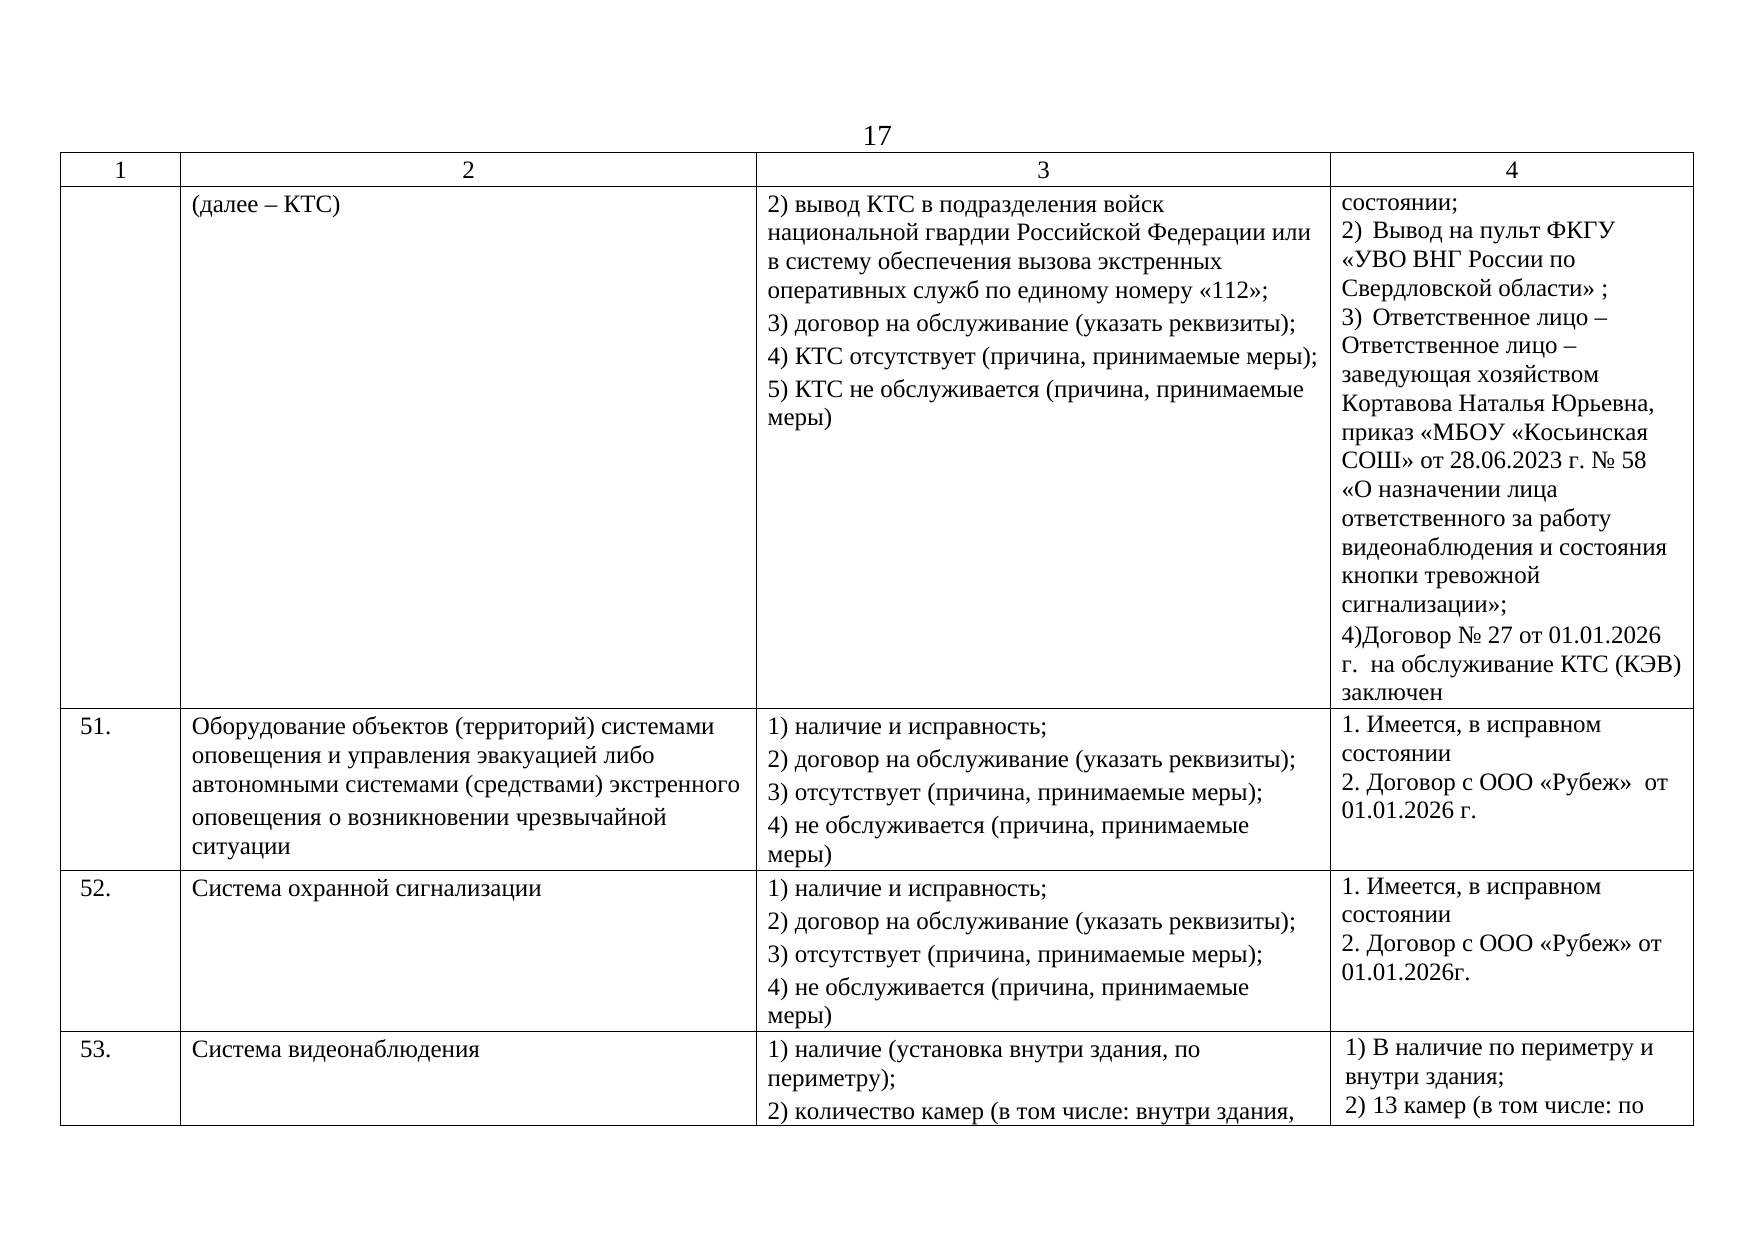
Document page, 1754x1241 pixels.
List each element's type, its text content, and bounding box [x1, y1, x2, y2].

table_cell 1. Имеется, в исправном состоянии 2. Договор с ООО «Рубеж» от 01.01.2026 г. [1331, 709, 1693, 870]
table_cell состоянии; 2) Вывод на пульт ФКГУ «УВО ВНГ России по Свердловской области» ; 3) Ответственное лицо – Ответственное лицо – заведующая хозяйством Кортавова Наталья Юрьевна, приказ «МБОУ «Косьинская СОШ» от 28.06.2023 г. № 58 «О назначении лица ответственного за работу видеонаблюдения и состояния кнопки тревожной сигнализации»; 4)Договор № 27 от 01.01.2026 г. на обслуживание КТС (КЭВ) заключен [1331, 187, 1693, 708]
table_cell Оборудование объектов (территорий) системами оповещения и управления эвакуацией либо автономными системами (средствами) экстренного оповещения о возникновении чрезвычайной ситуации [181, 709, 756, 870]
table_cell 2) вывод КТС в подразделения войск национальной гвардии Российской Федерации или в систему обеспечения вызова экстренных оперативных служб по единому номеру «112»; 3) договор на обслуживание (указать реквизиты); 4) КТС отсутствует (причина, принимаемые меры); 5) КТС не обслуживается (причина, принимаемые меры) [757, 187, 1330, 708]
table_cell 1) наличие и исправность; 2) договор на обслуживание (указать реквизиты); 3) отсутствует (причина, принимаемые меры); 4) не обслуживается (причина, принимаемые меры) [757, 709, 1330, 870]
table_cell [61, 709, 180, 870]
table_header 2 [181, 153, 756, 186]
table_cell Система охранной сигнализации [181, 871, 756, 1031]
table_cell В наличие по периметру и внутри здания; 13 камер (в том числе: по [1331, 1032, 1693, 1125]
table_cell [61, 1032, 180, 1125]
table_cell 1) наличие (установка внутри здания, по периметру); 2) количество камер (в том числе: внутри здания, [757, 1032, 1330, 1125]
table_cell (далее – КТС) [181, 187, 756, 708]
table_cell [61, 871, 180, 1031]
table_cell Система видеонаблюдения [181, 1032, 756, 1125]
table_cell 1. Имеется, в исправном состоянии 2. Договор с ООО «Рубеж» от 01.01.2026г. [1331, 871, 1693, 1031]
table_cell [61, 187, 180, 708]
table_header 3 [757, 153, 1330, 186]
table_cell 1) наличие и исправность; 2) договор на обслуживание (указать реквизиты); 3) отсутствует (причина, принимаемые меры); 4) не обслуживается (причина, принимаемые меры) [757, 871, 1330, 1031]
table_header 1 [61, 153, 180, 186]
table_header 4 [1331, 153, 1693, 186]
